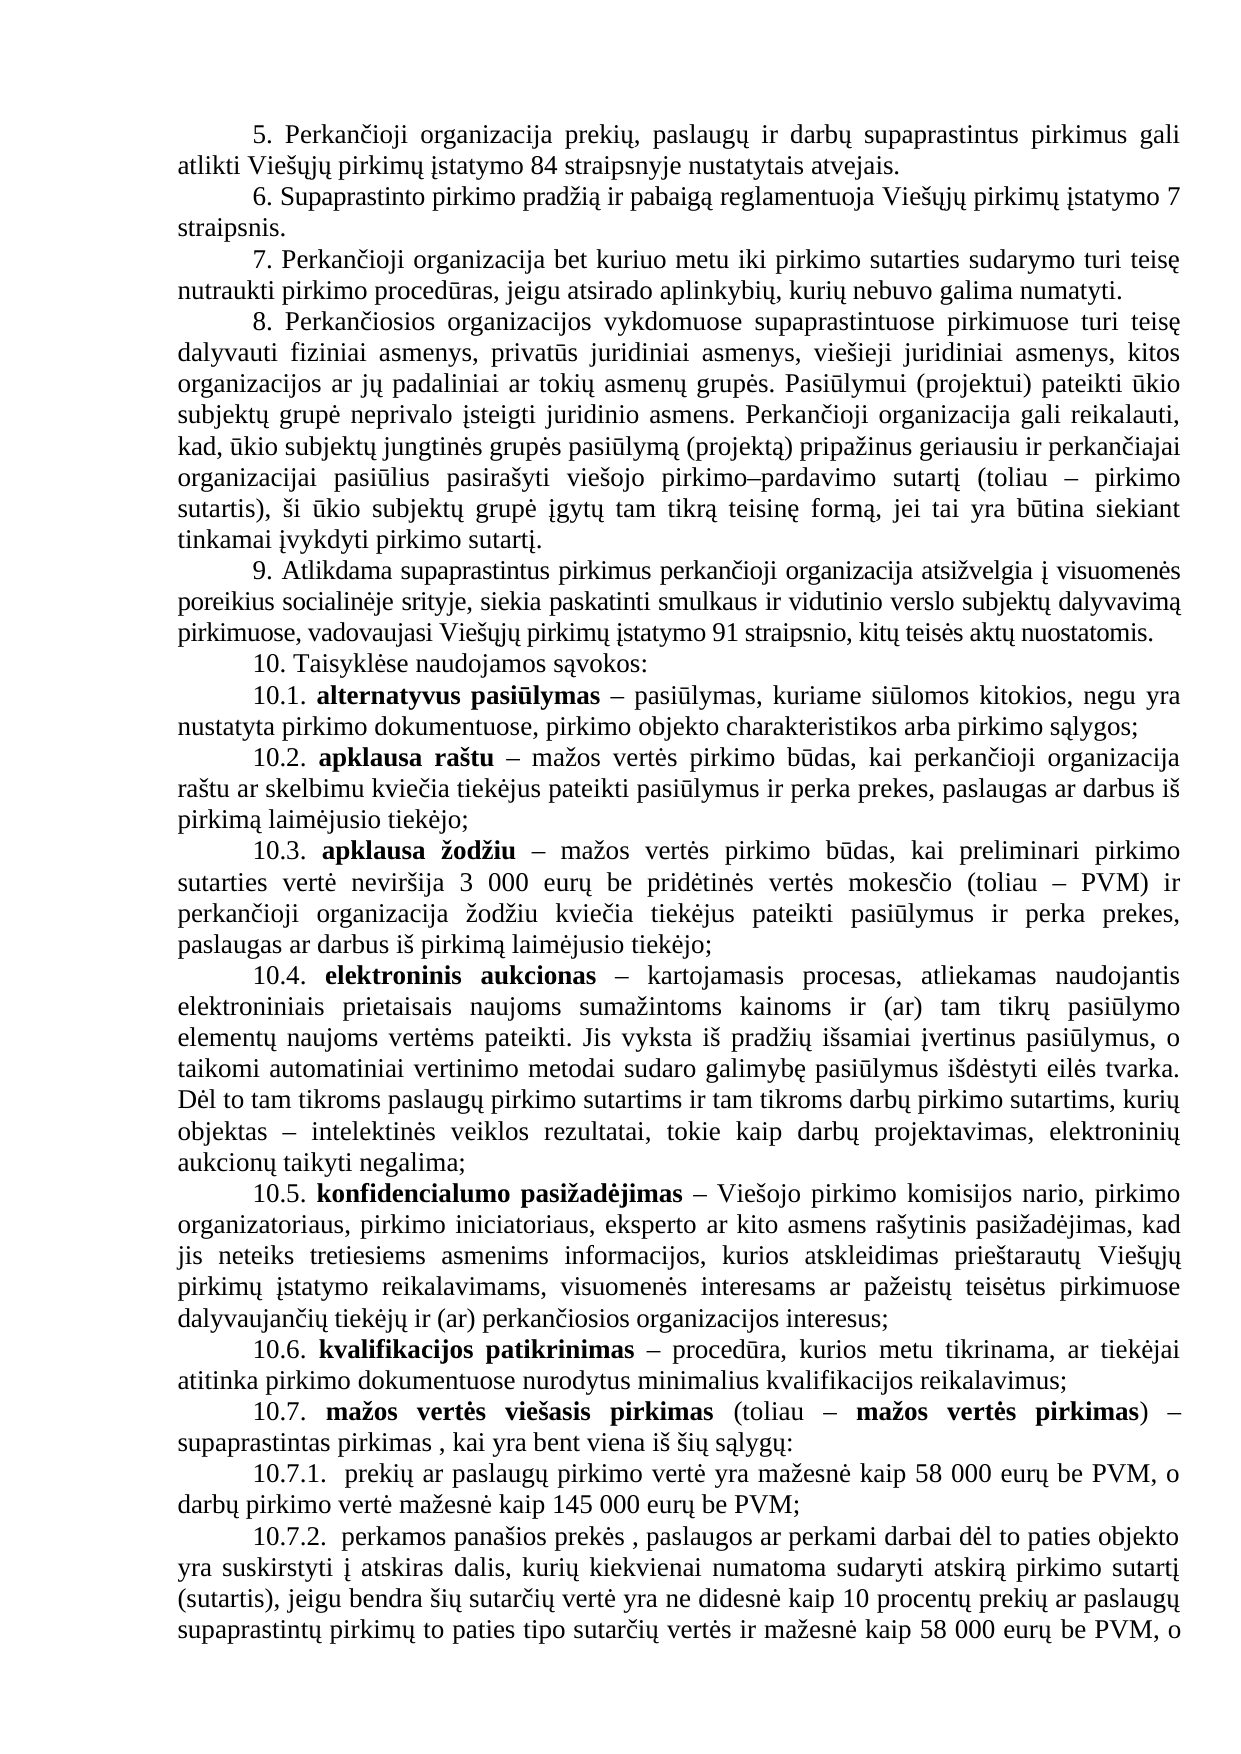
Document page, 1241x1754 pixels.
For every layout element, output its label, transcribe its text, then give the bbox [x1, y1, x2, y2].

text 7. Perkančioji organizacija bet kuriuo metu iki pirkimo sutarties sudarymo turi teisę nutraukti pirkimo procedūras, jeigu atsirado aplinkybių, kurių nebuvo galima numatyti. [177, 243, 1181, 305]
text 10.7. mažos vertės viešasis pirkimas (toliau – mažos vertės pirkimas) – supaprastintas pirkimas , kai yra bent viena iš šių sąlygų: [177, 1395, 1181, 1457]
text 5. Perkančioji organizacija prekių, paslaugų ir darbų supaprastintus pirkimus gali atlikti Viešųjų pirkimų įstatymo 84 straipsnyje nustatytais atvejais. [177, 118, 1181, 180]
text 10.2. apklausa raštu – mažos vertės pirkimo būdas, kai perkančioji organizacija raštu ar skelbimu kviečia tiekėjus pateikti pasiūlymus ir perka prekes, paslaugas ar darbus iš pirkimą laimėjusio tiekėjo; [177, 741, 1181, 834]
text 10.6. kvalifikacijos patikrinimas – procedūra, kurios metu tikrinama, ar tiekėjai atitinka pirkimo dokumentuose nurodytus minimalius kvalifikacijos reikalavimus; [177, 1333, 1181, 1395]
text 10.1. alternatyvus pasiūlymas – pasiūlymas, kuriame siūlomos kitokios, negu yra nustatyta pirkimo dokumentuose, pirkimo objekto charakteristikos arba pirkimo sąlygos; [177, 679, 1181, 741]
text 6. Supaprastinto pirkimo pradžią ir pabaigą reglamentuoja Viešųjų pirkimų įstatymo 7 straipsnis. [177, 180, 1181, 243]
text 9. Atlikdama supaprastintus pirkimus perkančioji organizacija atsižvelgia į visuomenės poreikius socialinėje srityje, siekia paskatinti smulkaus ir vidutinio verslo subjektų dalyvavimą pirkimuose, vadovaujasi Viešųjų pirkimų įstatymo 91 straipsnio, kitų teisės aktų nuostatomis. [177, 554, 1181, 648]
text 8. Perkančiosios organizacijos vykdomuose supaprastintuose pirkimuose turi teisę dalyvauti fiziniai asmenys, privatūs juridiniai asmenys, viešieji juridiniai asmenys, kitos organizacijos ar jų padaliniai ar tokių asmenų grupės. Pasiūlymui (projektui) pateikti ūkio subjektų grupė neprivalo įsteigti juridinio asmens. Perkančioji organizacija gali reikalauti, kad, ūkio subjektų jungtinės grupės pasiūlymą (projektą) pripažinus geriausiu ir perkančiajai organizacijai pasiūlius pasirašyti viešojo pirkimo–pardavimo sutartį (toliau – pirkimo sutartis), ši ūkio subjektų grupė įgytų tam tikrą teisinę formą, jei tai yra būtina siekiant tinkamai įvykdyti pirkimo sutartį. [177, 305, 1181, 554]
text 10.4. elektroninis aukcionas – kartojamasis procesas, atliekamas naudojantis elektroniniais prietaisais naujoms sumažintoms kainoms ir (ar) tam tikrų pasiūlymo elementų naujoms vertėms pateikti. Jis vyksta iš pradžių išsamiai įvertinus pasiūlymus, o taikomi automatiniai vertinimo metodai sudaro galimybę pasiūlymus išdėstyti eilės tvarka. Dėl to tam tikroms paslaugų pirkimo sutartims ir tam tikroms darbų pirkimo sutartims, kurių objektas – intelektinės veiklos rezultatai, tokie kaip darbų projektavimas, elektroninių aukcionų taikyti negalima; [177, 959, 1181, 1177]
text 10.3. apklausa žodžiu – mažos vertės pirkimo būdas, kai preliminari pirkimo sutarties vertė neviršija 3 000 eurų be pridėtinės vertės mokesčio (toliau – PVM) ir perkančioji organizacija žodžiu kviečia tiekėjus pateikti pasiūlymus ir perka prekes, paslaugas ar darbus iš pirkimą laimėjusio tiekėjo; [177, 834, 1181, 959]
text 10. Taisyklėse naudojamos sąvokos: [177, 648, 1181, 679]
text 10.7.1. prekių ar paslaugų pirkimo vertė yra mažesnė kaip 58 000 eurų be PVM, o darbų pirkimo vertė mažesnė kaip 145 000 eurų be PVM; [177, 1457, 1181, 1520]
text 10.7.2. perkamos panašios prekės , paslaugos ar perkami darbai dėl to paties objekto yra suskirstyti į atskiras dalis, kurių kiekvienai numatoma sudaryti atskirą pirkimo sutartį (sutartis), jeigu bendra šių sutarčių vertė yra ne didesnė kaip 10 procentų prekių ar paslaugų supaprastintų pirkimų to paties tipo sutarčių vertės ir mažesnė kaip 58 000 eurų be PVM, o [177, 1520, 1181, 1644]
text 10.5. konfidencialumo pasižadėjimas – Viešojo pirkimo komisijos nario, pirkimo organizatoriaus, pirkimo iniciatoriaus, eksperto ar kito asmens rašytinis pasižadėjimas, kad jis neteiks tretiesiems asmenims informacijos, kurios atskleidimas prieštarautų Viešųjų pirkimų įstatymo reikalavimams, visuomenės interesams ar pažeistų teisėtus pirkimuose dalyvaujančių tiekėjų ir (ar) perkančiosios organizacijos interesus; [177, 1177, 1181, 1333]
